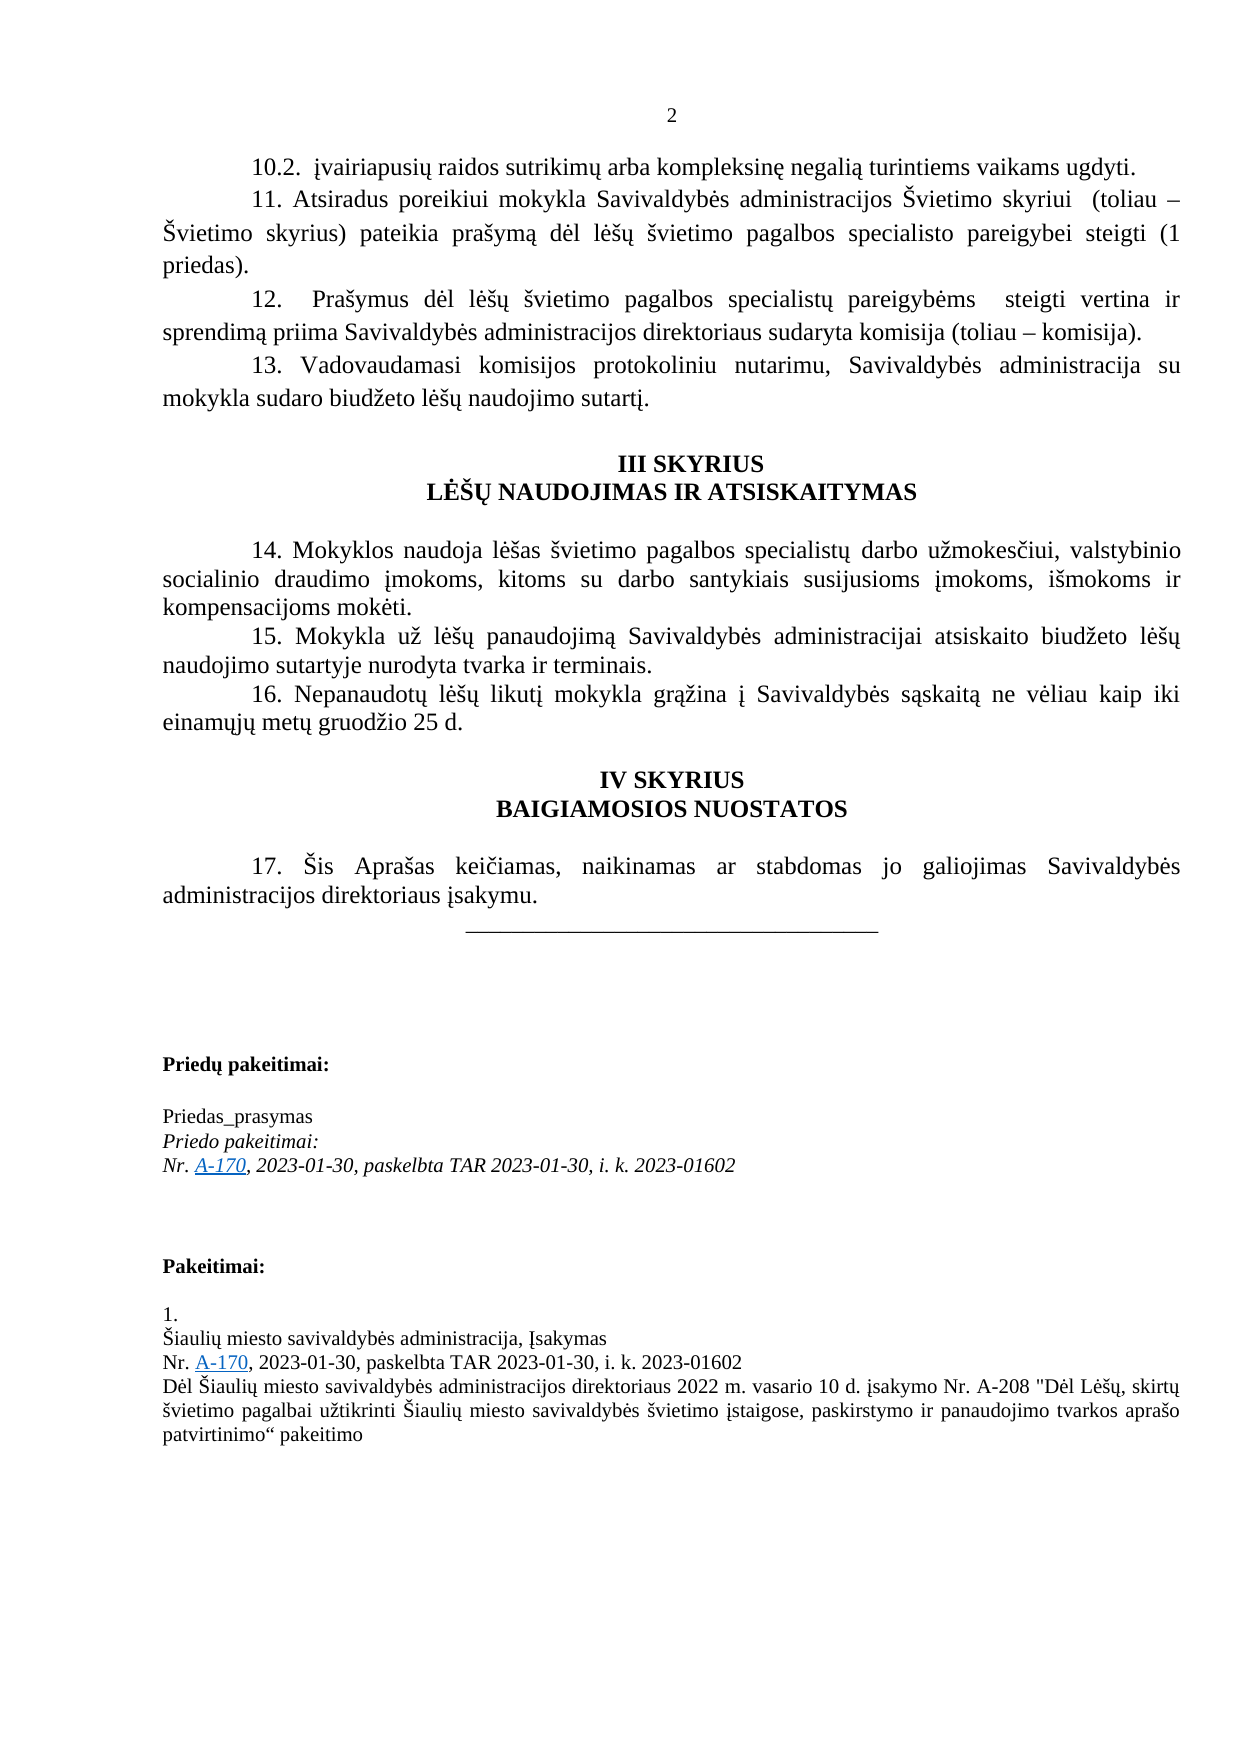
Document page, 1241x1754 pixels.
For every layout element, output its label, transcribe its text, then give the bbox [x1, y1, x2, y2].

text Nr. A-170, 2023-01-30, paskelbta TAR 2023-01-30, i. k. 2023-01602 [162, 1153, 1181, 1177]
text Priedų pakeitimai: [162, 1052, 1181, 1076]
text Nr. A-170, 2023-01-30, paskelbta TAR 2023-01-30, i. k. 2023-01602 [162, 1350, 1181, 1374]
text Priedo pakeitimai: [162, 1128, 1181, 1153]
text Pakeitimai: [162, 1253, 1181, 1278]
text 12. Prašymus dėl lėšų švietimo pagalbos specialistų pareigybėms steigti vertina ir sprendimą priima Savivaldybės administracijos direktoriaus sudaryta komisija (toliau – komisija). [162, 284, 1181, 345]
text Priedas_prasymas [162, 1104, 1181, 1128]
text 14. Mokyklos naudoja lėšas švietimo pagalbos specialistų darbo užmokesčiui, valstybinio socialinio draudimo įmokoms, kitoms su darbo santykiais susijusioms įmokoms, išmokoms ir kompensacijoms mokėti. [162, 535, 1181, 621]
text 11. Atsiradus poreikiui mokykla Savivaldybės administracijos Švietimo skyriui (toliau – Švietimo skyrius) pateikia prašymą dėl lėšų švietimo pagalbos specialisto pareigybei steigti (1 priedas). [162, 184, 1181, 279]
text 1. [162, 1302, 1181, 1326]
text Šiaulių miesto savivaldybės administracija, Įsakymas [162, 1326, 1181, 1350]
text 16. Nepanaudotų lėšų likutį mokykla grąžina į Savivaldybės sąskaitą ne vėliau kaip iki einamųjų metų gruodžio 25 d. [162, 679, 1181, 736]
text ____________________________________ [162, 909, 1181, 935]
text Dėl Šiaulių miesto savivaldybės administracijos direktoriaus 2022 m. vasario 10 d. įsakymo Nr. A-208 "Dėl Lėšų, skirtų švietimo pagalbai užtikrinti Šiaulių miesto savivaldybės švietimo įstaigose, paskirstymo ir panaudojimo tvarkos aprašo patvirtinimo“ pakeitimo [162, 1374, 1181, 1446]
text 17. Šis Aprašas keičiamas, naikinamas ar stabdomas jo galiojimas Savivaldybės administracijos direktoriaus įsakymu. [162, 851, 1181, 909]
text III SKYRIUS [200, 449, 1181, 477]
text IV SKYRIUS [162, 765, 1181, 794]
text 10.2. įvairiapusių raidos sutrikimų arba kompleksinę negalią turintiems vaikams ugdyti. [162, 152, 1181, 180]
text 15. Mokykla už lėšų panaudojimą Savivaldybės administracijai atsiskaito biudžeto lėšų naudojimo sutartyje nurodyta tvarka ir terminais. [162, 621, 1181, 679]
text BAIGIAMOSIOS NUOSTATOS [162, 794, 1181, 822]
text 13. Vadovaudamasi komisijos protokoliniu nutarimu, Savivaldybės administracija su mokykla sudaro biudžeto lėšų naudojimo sutartį. [162, 350, 1181, 411]
text LĖŠŲ NAUDOJIMAS IR ATSISKAITYMAS [162, 477, 1181, 506]
